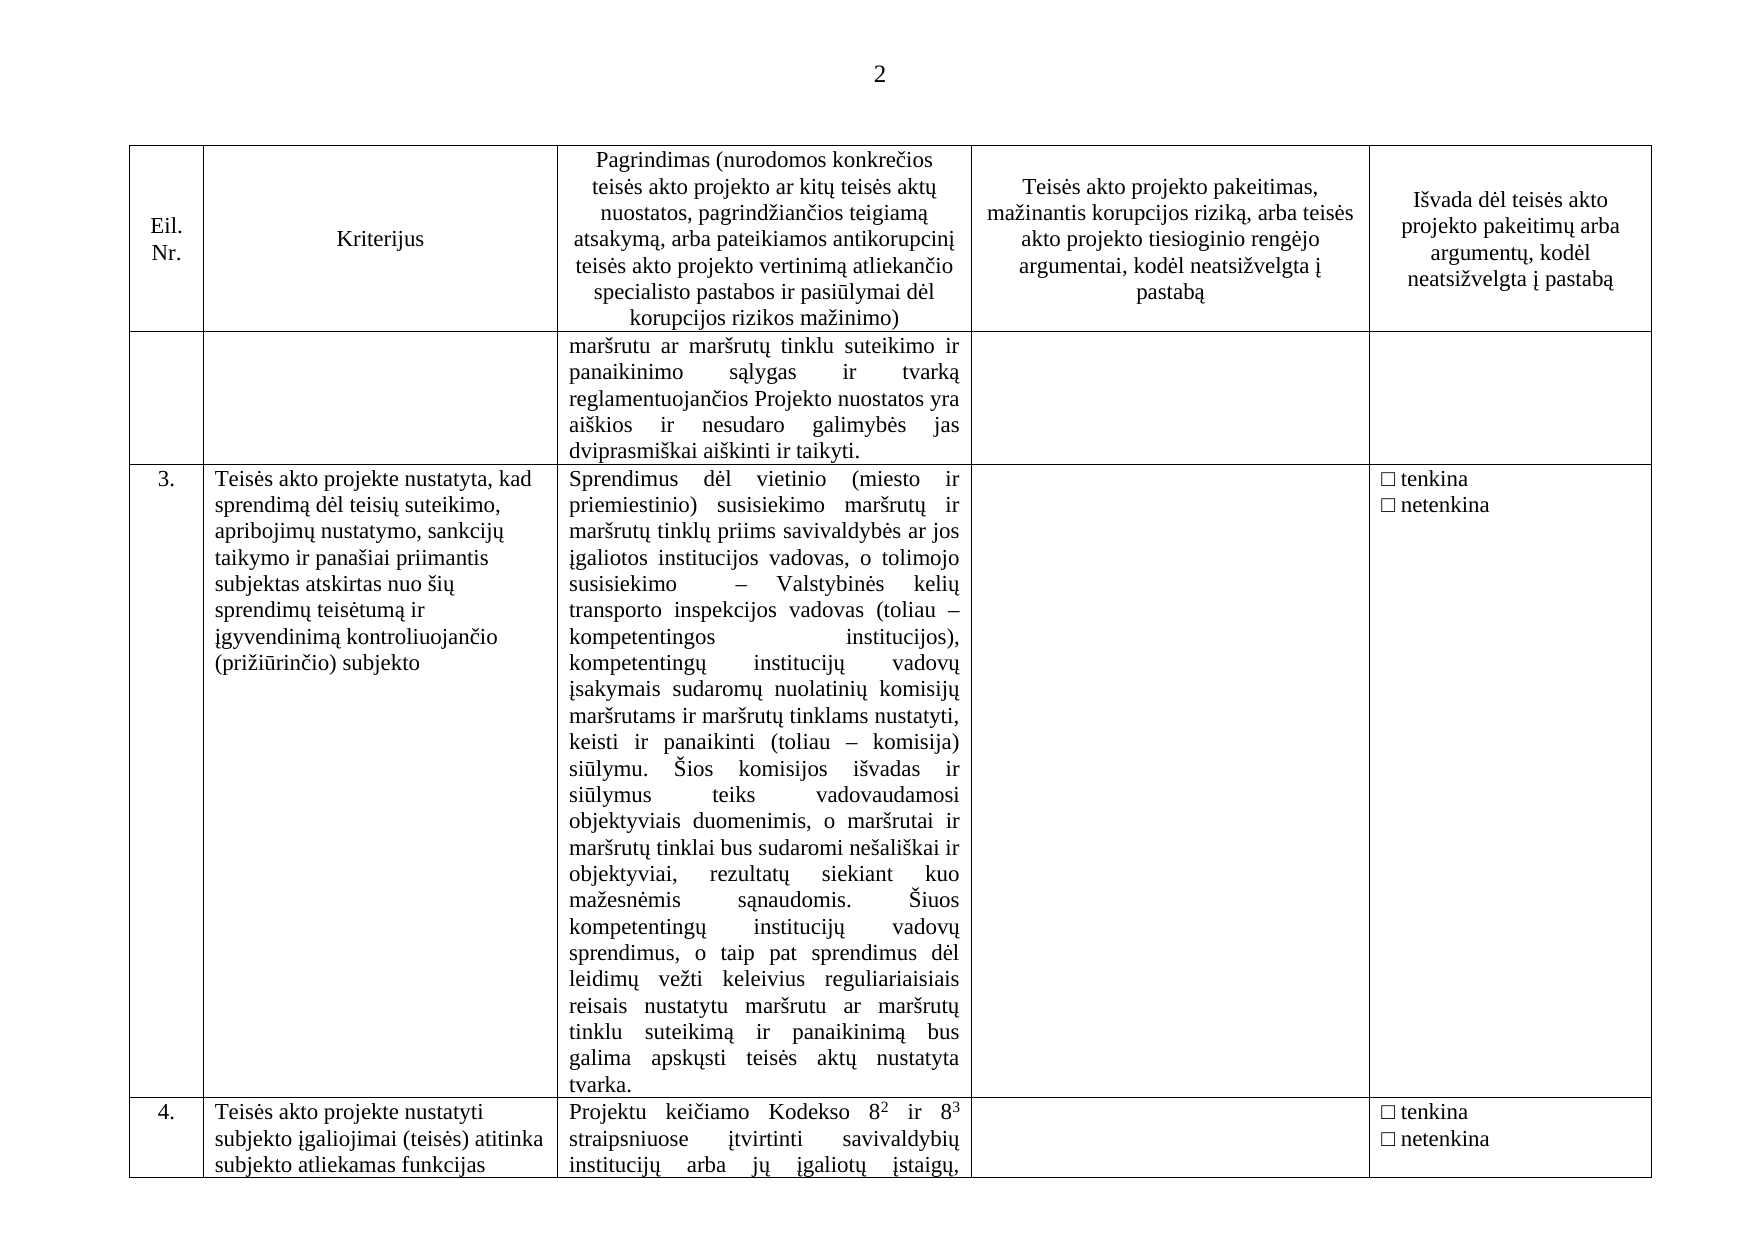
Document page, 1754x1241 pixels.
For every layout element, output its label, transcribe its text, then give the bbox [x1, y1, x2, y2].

table_cell Teisės akto projekte nustatyta, kad sprendimą dėl teisių suteikimo, apribojimų nustatymo, sankcijų taikymo ir panašiai priimantis subjektas atskirtas nuo šių sprendimų teisėtumą ir įgyvendinimą kontroliuojančio (prižiūrinčio) subjekto [204, 465, 557, 1097]
table_cell [130, 332, 203, 464]
table_cell 4. [130, 1098, 203, 1177]
table_header Eil. Nr. [130, 146, 203, 331]
table_header Teisės akto projekto pakeitimas, mažinantis korupcijos riziką, arba teisės akto projekto tiesioginio rengėjo argumentai, kodėl neatsižvelgta į pastabą [972, 146, 1369, 331]
table_header Išvada dėl teisės akto projekto pakeitimų arba argumentų, kodėl neatsižvelgta į pastabą [1370, 146, 1651, 331]
table_cell [204, 332, 557, 464]
table_cell [1370, 332, 1651, 464]
table_cell Projektu keičiamo Kodekso 82 ir 83 straipsniuose įtvirtinti savivaldybių institucijų arba jų įgaliotų įstaigų, [558, 1098, 971, 1177]
table_cell Sprendimus dėl vietinio (miesto ir priemiestinio) susisiekimo maršrutų ir maršrutų tinklų priims savivaldybės ar jos įgaliotos institucijos vadovas, o tolimojo susisiekimo – Valstybinės kelių transporto inspekcijos vadovas (toliau – kompetentingos institucijos), kompetentingų institucijų vadovų įsakymais sudaromų nuolatinių komisijų maršrutams ir maršrutų tinklams nustatyti, keisti ir panaikinti (toliau – komisija) siūlymu. Šios komisijos išvadas ir siūlymus teiks vadovaudamosi objektyviais duomenimis, o maršrutai ir maršrutų tinklai bus sudaromi nešališkai ir objektyviai, rezultatų siekiant kuo mažesnėmis sąnaudomis. Šiuos kompetentingų institucijų vadovų sprendimus, o taip pat sprendimus dėl leidimų vežti keleivius reguliariaisiais reisais nustatytu maršrutu ar maršrutų tinklu suteikimą ir panaikinimą bus galima apskųsti teisės aktų nustatyta tvarka. [558, 465, 971, 1097]
table_header Kriterijus [204, 146, 557, 331]
table_cell □ tenkina □ netenkina [1370, 1098, 1651, 1177]
table_header Pagrindimas (nurodomos konkrečios teisės akto projekto ar kitų teisės aktų nuostatos, pagrindžiančios teigiamą atsakymą, arba pateikiamos antikorupcinį teisės akto projekto vertinimą atliekančio specialisto pastabos ir pasiūlymai dėl korupcijos rizikos mažinimo) [558, 146, 971, 331]
table_cell [972, 1098, 1369, 1177]
table_cell [972, 465, 1369, 1097]
table_cell 3. [130, 465, 203, 1097]
table_cell Teisės akto projekte nustatyti subjekto įgaliojimai (teisės) atitinka subjekto atliekamas funkcijas [204, 1098, 557, 1177]
table_cell maršrutu ar maršrutų tinklu suteikimo ir panaikinimo sąlygas ir tvarką reglamentuojančios Projekto nuostatos yra aiškios ir nesudaro galimybės jas dviprasmiškai aiškinti ir taikyti. [558, 332, 971, 464]
table_cell □ tenkina □ netenkina [1370, 465, 1651, 1097]
table_cell [972, 332, 1369, 464]
